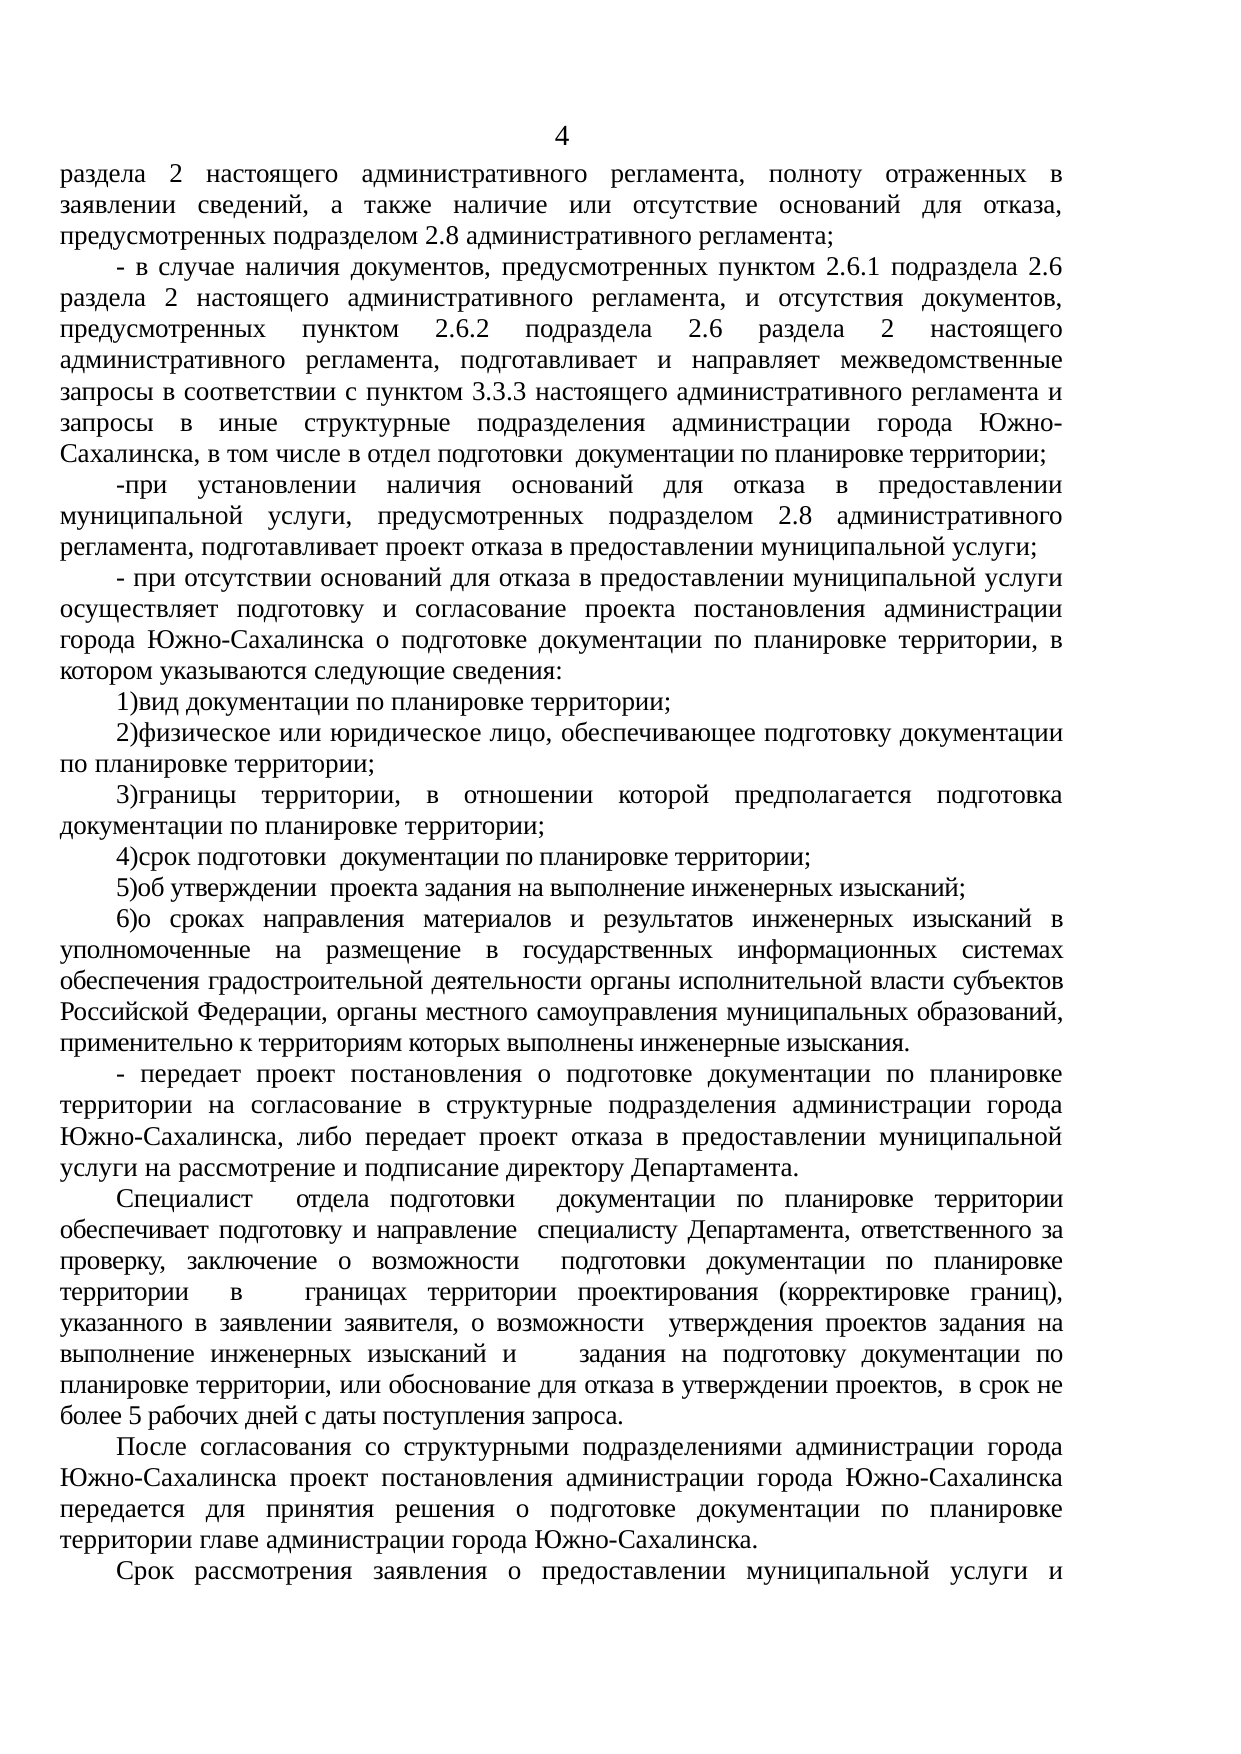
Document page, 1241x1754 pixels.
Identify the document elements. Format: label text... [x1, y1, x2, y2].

text - передает проект постановления о подготовке документации по планировке территории на согласование в структурные подразделения администрации города Южно-Сахалинска, либо передает проект отказа в предоставлении муниципальной услуги на рассмотрение и подписание директору Департамента. [59, 1058, 1064, 1182]
text - при отсутствии оснований для отказа в предоставлении муниципальной услуги осуществляет подготовку и согласование проекта постановления администрации города Южно-Сахалинска о подготовке документации по планировке территории, в котором указываются следующие сведения: [59, 561, 1064, 685]
text После согласования со структурными подразделениями администрации города Южно-Сахалинска проект постановления администрации города Южно-Сахалинска передается для принятия решения о подготовке документации по планировке территории главе администрации города Южно-Сахалинска. [59, 1430, 1064, 1554]
text -при установлении наличия оснований для отказа в предоставлении муниципальной услуги, предусмотренных подразделом 2.8 административного регламента, подготавливает проект отказа в предоставлении муниципальной услуги; [59, 468, 1064, 561]
text - в случае наличия документов, предусмотренных пунктом 2.6.1 подраздела 2.6 раздела 2 настоящего административного регламента, и отсутствия документов, предусмотренных пунктом 2.6.2 подраздела 2.6 раздела 2 настоящего административного регламента, подготавливает и направляет межведомственные запросы в соответствии с пунктом 3.3.3 настоящего административного регламента и запросы в иные структурные подразделения администрации города Южно-Сахалинска, в том числе в отдел подготовки документации по планировке территории; [59, 251, 1064, 468]
text Срок рассмотрения заявления о предоставлении муниципальной услуги и [59, 1554, 1064, 1586]
text 2)физическое или юридическое лицо, обеспечивающее подготовку документации по планировке территории; [59, 716, 1064, 778]
text 1)вид документации по планировке территории; [59, 685, 1064, 716]
text 4)срок подготовки документации по планировке территории; [59, 841, 1064, 872]
text Специалист отдела подготовки документации по планировке территории обеспечивает подготовку и направление специалисту Департамента, ответственного за проверку, заключение о возможности подготовки документации по планировке территории в границах территории проектирования (корректировке границ), указанного в заявлении заявителя, о возможности утверждения проектов задания на выполнение инженерных изысканий и задания на подготовку документации по планировке территории, или обоснование для отказа в утверждении проектов, в срок не более 5 рабочих дней с даты поступления запроса. [59, 1182, 1064, 1430]
text 3)границы территории, в отношении которой предполагается подготовка документации по планировке территории; [59, 778, 1064, 841]
text 5)об утверждении проекта задания на выполнение инженерных изысканий; [59, 872, 1064, 903]
text раздела 2 настоящего административного регламента, полноту отраженных в заявлении сведений, а также наличие или отсутствие оснований для отказа, предусмотренных подразделом 2.8 административного регламента; [59, 158, 1064, 251]
text 6)о сроках направления материалов и результатов инженерных изысканий в уполномоченные на размещение в государственных информационных системах обеспечения градостроительной деятельности органы исполнительной власти субъектов Российской Федерации, органы местного самоуправления муниципальных образований, применительно к территориям которых выполнены инженерные изыскания. [59, 903, 1064, 1058]
